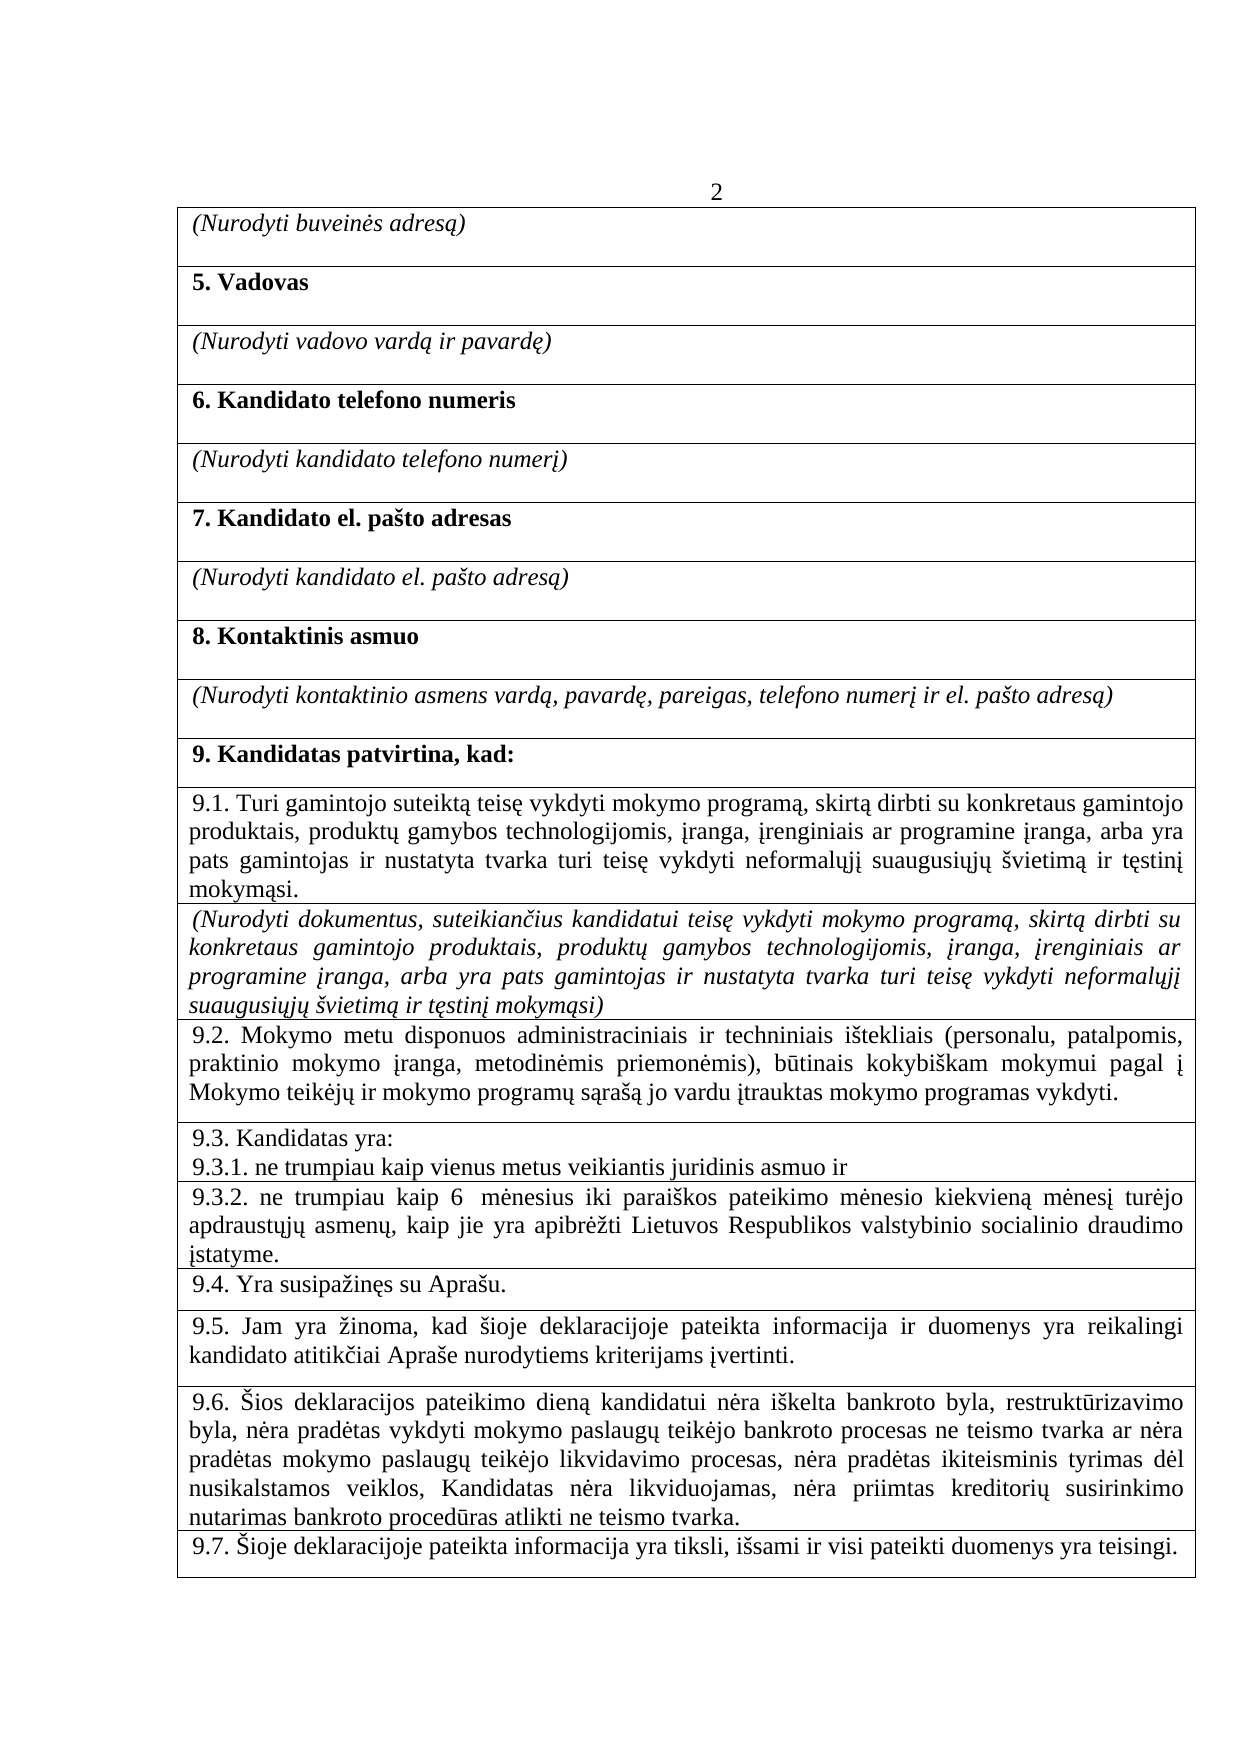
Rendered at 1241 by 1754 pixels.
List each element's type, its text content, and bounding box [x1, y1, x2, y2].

table_cell (Nurodyti dokumentus, suteikiančius kandidatui teisę vykdyti mokymo programą, skirtą dirbti su konkretaus gamintojo produktais, produktų gamybos technologijomis, įranga, įrenginiais ar programine įranga, arba yra pats gamintojas ir nustatyta tvarka turi teisę vykdyti neformalųjį suaugusiųjų švietimą ir tęstinį mokymąsi) [178, 904, 1195, 1019]
table_cell (Nurodyti vadovo vardą ir pavardę) [178, 326, 1195, 384]
table_cell (Nurodyti buveinės adresą) [178, 208, 1195, 266]
table_cell 8. Kontaktinis asmuo [178, 621, 1195, 679]
table_cell (Nurodyti kandidato telefono numerį) [178, 444, 1195, 502]
table_cell 9.1. Turi gamintojo suteiktą teisę vykdyti mokymo programą, skirtą dirbti su konkretaus gamintojo produktais, produktų gamybos technologijomis, įranga, įrenginiais ar programine įranga, arba yra pats gamintojas ir nustatyta tvarka turi teisę vykdyti neformalųjį suaugusiųjų švietimą ir tęstinį mokymąsi. [178, 788, 1195, 903]
table_cell 9.4. Yra susipažinęs su Aprašu. [178, 1269, 1195, 1310]
table_cell 9. Kandidatas patvirtina, kad: [178, 739, 1195, 787]
table_cell 6. Kandidato telefono numeris [178, 385, 1195, 443]
table_cell 5. Vadovas [178, 267, 1195, 325]
table_cell 9.3. Kandidatas yra: 9.3.1. ne trumpiau kaip vienus metus veikiantis juridinis asmuo ir [178, 1123, 1195, 1181]
table_cell 7. Kandidato el. pašto adresas [178, 503, 1195, 561]
table_cell 9.7. Šioje deklaracijoje pateikta informacija yra tiksli, išsami ir visi pateikti duomenys yra teisingi. [178, 1531, 1195, 1577]
table_cell 9.3.2. ne trumpiau kaip 6 mėnesius iki paraiškos pateikimo mėnesio kiekvieną mėnesį turėjo apdraustųjų asmenų, kaip jie yra apibrėžti Lietuvos Respublikos valstybinio socialinio draudimo įstatyme. [178, 1182, 1195, 1268]
table_cell (Nurodyti kontaktinio asmens vardą, pavardę, pareigas, telefono numerį ir el. pašto adresą) [178, 680, 1195, 738]
table_cell 9.5. Jam yra žinoma, kad šioje deklaracijoje pateikta informacija ir duomenys yra reikalingi kandidato atitikčiai Apraše nurodytiems kriterijams įvertinti. [178, 1311, 1195, 1386]
table_cell (Nurodyti kandidato el. pašto adresą) [178, 562, 1195, 620]
table_cell 9.6. Šios deklaracijos pateikimo dieną kandidatui nėra iškelta bankroto byla, restruktūrizavimo byla, nėra pradėtas vykdyti mokymo paslaugų teikėjo bankroto procesas ne teismo tvarka ar nėra pradėtas mokymo paslaugų teikėjo likvidavimo procesas, nėra pradėtas ikiteisminis tyrimas dėl nusikalstamos veiklos, Kandidatas nėra likviduojamas, nėra priimtas kreditorių susirinkimo nutarimas bankroto procedūras atlikti ne teismo tvarka. [178, 1387, 1195, 1530]
table_cell 9.2. Mokymo metu disponuos administraciniais ir techniniais ištekliais (personalu, patalpomis, praktinio mokymo įranga, metodinėmis priemonėmis), būtinais kokybiškam mokymui pagal į Mokymo teikėjų ir mokymo programų sąrašą jo vardu įtrauktas mokymo programas vykdyti. [178, 1020, 1195, 1122]
